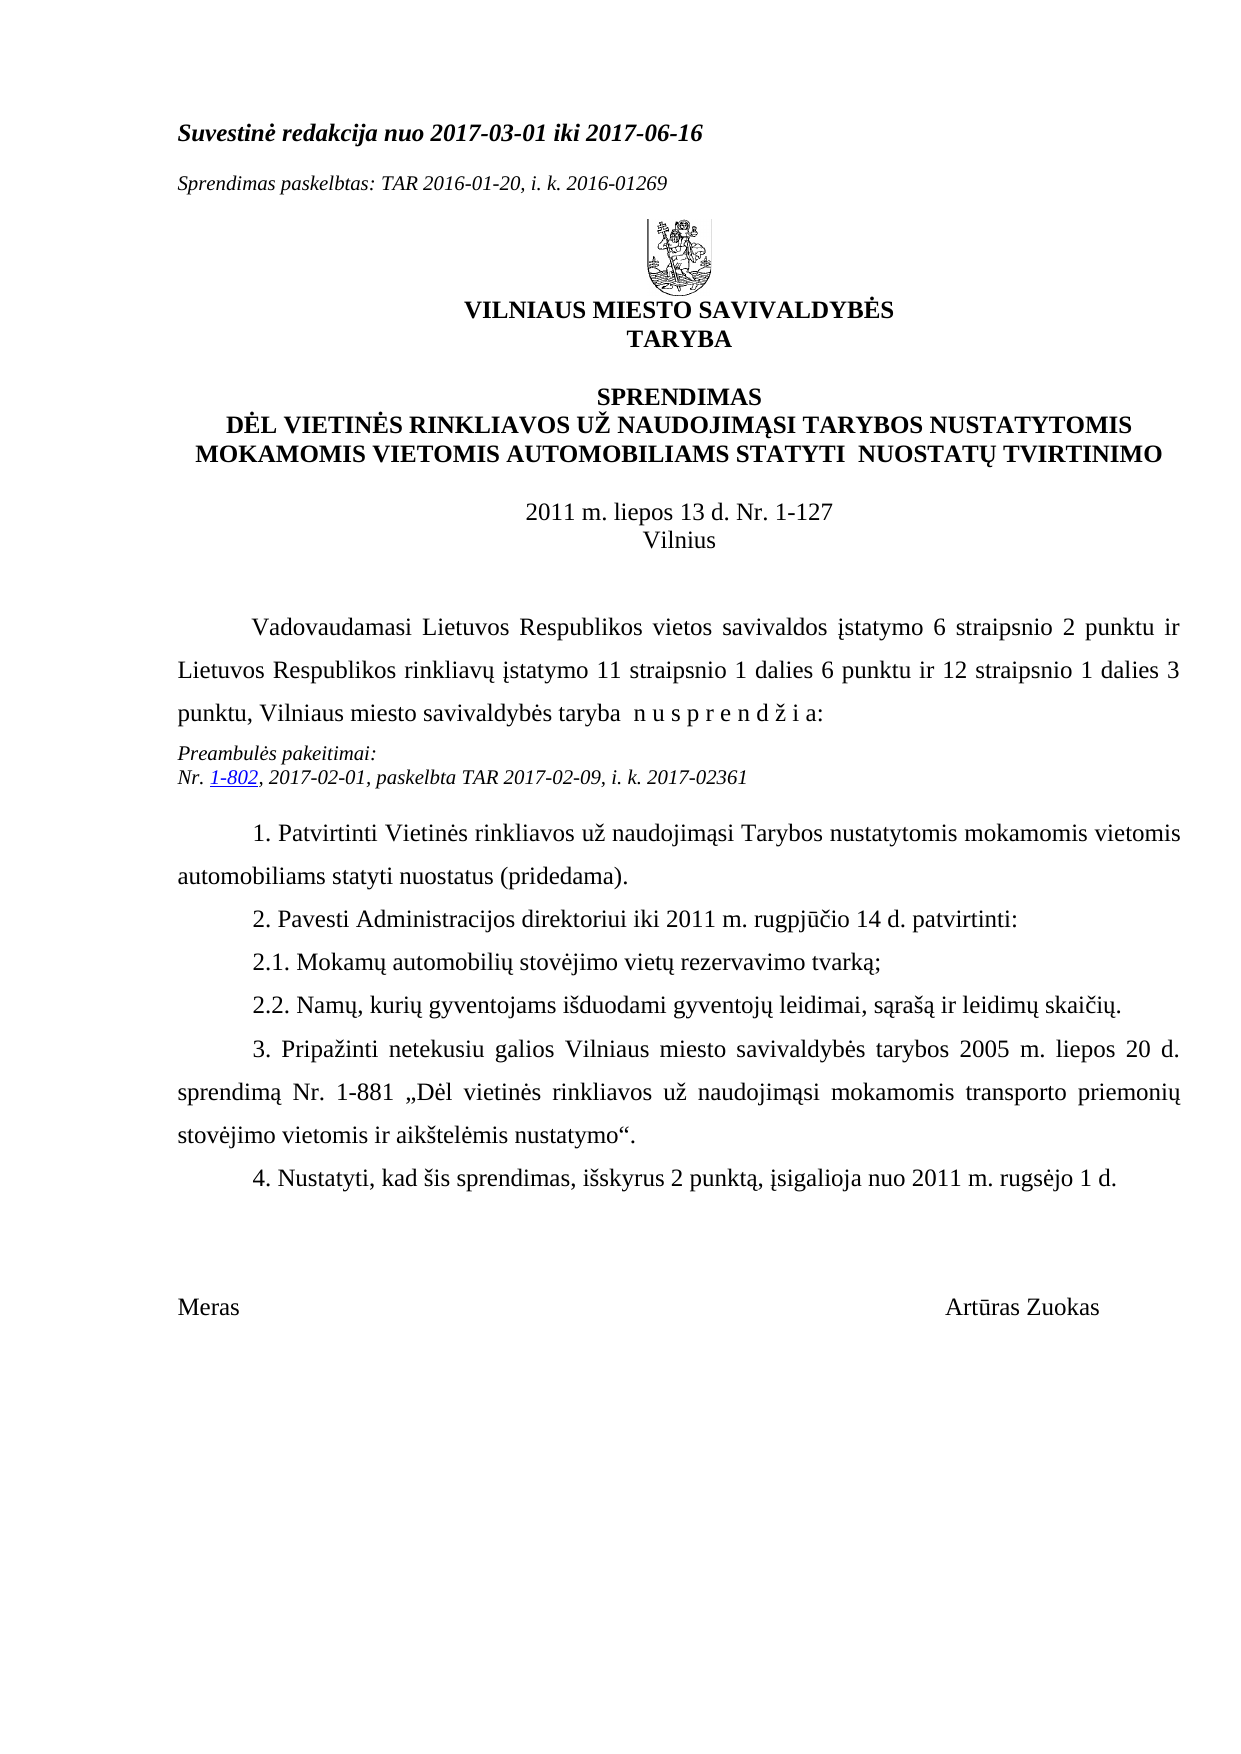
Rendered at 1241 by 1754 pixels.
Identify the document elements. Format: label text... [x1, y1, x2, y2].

text Sprendimas paskelbtas: TAR 2016-01-20, i. k. 2016-01269 [177, 171, 1181, 195]
text Suvestinė redakcija nuo 2017-03-01 iki 2017-06-16 [177, 118, 1181, 147]
text 2. Pavesti Administracijos direktoriui iki 2011 m. rugpjūčio 14 d. patvirtinti: [177, 904, 1181, 933]
text 3. Pripažinti netekusiu galios Vilniaus miesto savivaldybės tarybos 2005 m. liepos 20 d. sprendimą Nr. 1-881 „Dėl vietinės rinkliavos už naudojimąsi mokamomis transporto priemonių stovėjimo vietomis ir aikštelėmis nustatymo“. [177, 1034, 1181, 1149]
text TARYBA [177, 324, 1181, 353]
text Nr. 1-802, 2017-02-01, paskelbta TAR 2017-02-09, i. k. 2017-02361 [177, 765, 1181, 789]
text 4. Nustatyti, kad šis sprendimas, išskyrus 2 punktą, įsigalioja nuo 2011 m. rugsėjo 1 d. [177, 1163, 1181, 1192]
text DĖL VIETINĖS RINKLIAVOS UŽ NAUDOJIMĄSI TARYBOS NUSTATYTOMIS MOKAMOMIS VIETOMIS AUTOMOBILIAMS STATYTI NUOSTATŲ TVIRTINIMO [177, 411, 1181, 468]
text 2011 m. liepos 13 d. Nr. 1-127 [177, 497, 1181, 526]
text SPRENDIMAS [177, 382, 1181, 411]
text Vadovaudamasi Lietuvos Respublikos vietos savivaldos įstatymo 6 straipsnio 2 punktu ir Lietuvos Respublikos rinkliavų įstatymo 11 straipsnio 1 dalies 6 punktu ir 12 straipsnio 1 dalies 3 punktu, Vilniaus miesto savivaldybės taryba n u s p r e n d ž i a: [177, 612, 1181, 727]
text Meras Artūras Zuokas [177, 1292, 1181, 1321]
text 1. Patvirtinti Vietinės rinkliavos už naudojimąsi Tarybos nustatytomis mokamomis vietomis automobiliams statyti nuostatus (pridedama). [177, 818, 1181, 890]
text Preambulės pakeitimai: [177, 741, 1181, 765]
text VILNIAUS MIESTO SAVIVALDYBĖS [177, 296, 1181, 324]
text 2.1. Mokamų automobilių stovėjimo vietų rezervavimo tvarką; [177, 947, 1181, 976]
text 2.2. Namų, kurių gyventojams išduodami gyventojų leidimai, sąrašą ir leidimų skaičių. [177, 991, 1181, 1019]
text Vilnius [177, 526, 1181, 554]
